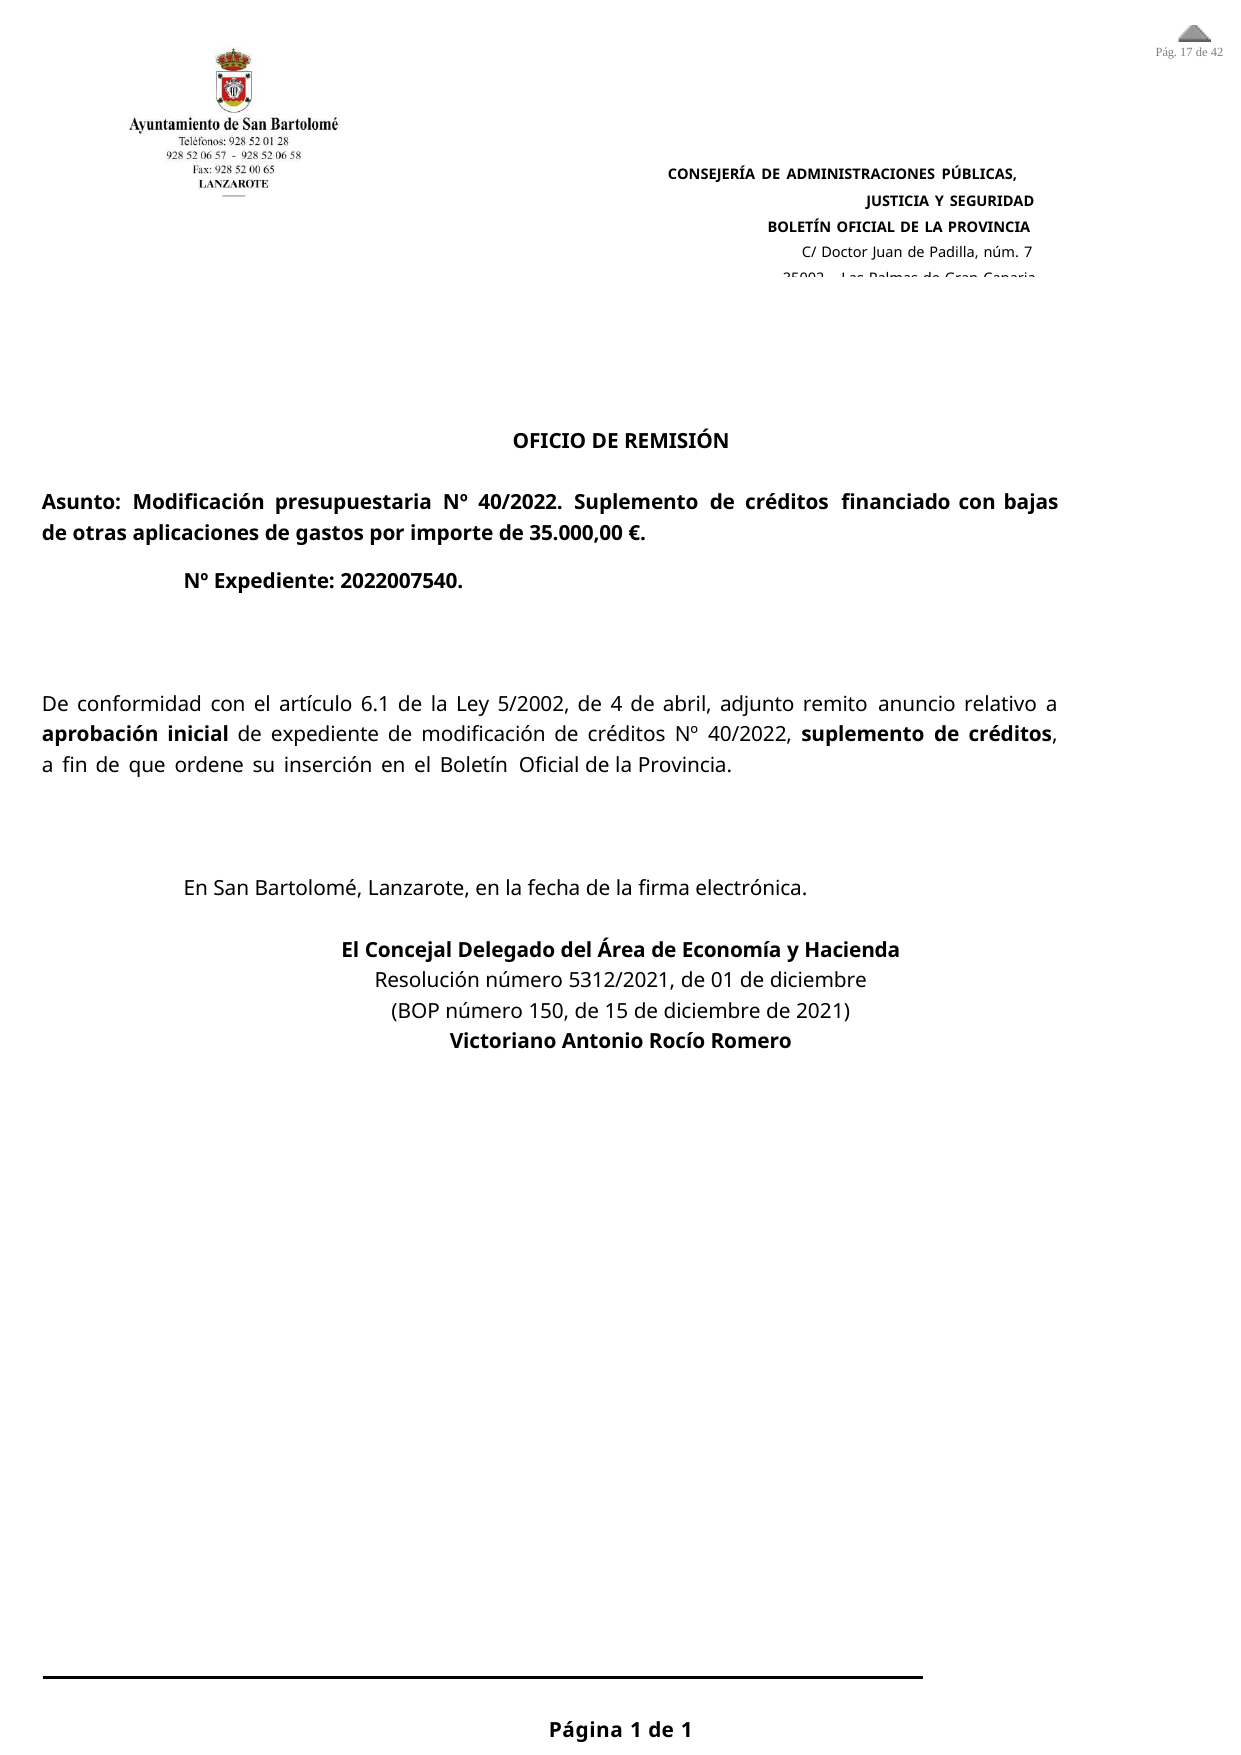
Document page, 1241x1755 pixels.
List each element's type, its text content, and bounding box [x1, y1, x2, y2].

text El Concejal Delegado del Área de Economía y Hacienda [199, 935, 1043, 963]
picture [1177, 25, 1211, 42]
text OFICIO DE REMISIÓN [199, 426, 1043, 454]
text Nº Expediente: 2022007540. [183, 566, 1236, 594]
text Asunto: Modificación presupuestaria Nº 40/2022. Suplemento de créditos financiado con bajas de otras aplicaciones de gastos por importe de 35.000,00 €. [42, 487, 1058, 547]
text De conformidad con el artículo 6.1 de la Ley 5/2002, de 4 de abril, adjunto remito anuncio relativo a aprobación inicial de expediente de modificación de créditos Nº 40/2022, suplemento de créditos, a fin de que ordene su inserción en el Boletín Oficial de la Provincia. [42, 689, 1058, 779]
picture [127, 47, 341, 198]
text En San Bartolomé, Lanzarote, en la fecha de la firma electrónica. [183, 873, 1236, 901]
text Página 1 de 1 [198, 1715, 1043, 1743]
text Resolución número 5312/2021, de 01 de diciembre (BOP número 150, de 15 de diciembre de 2021) Victoriano Antonio Rocío Romero [358, 965, 883, 1055]
